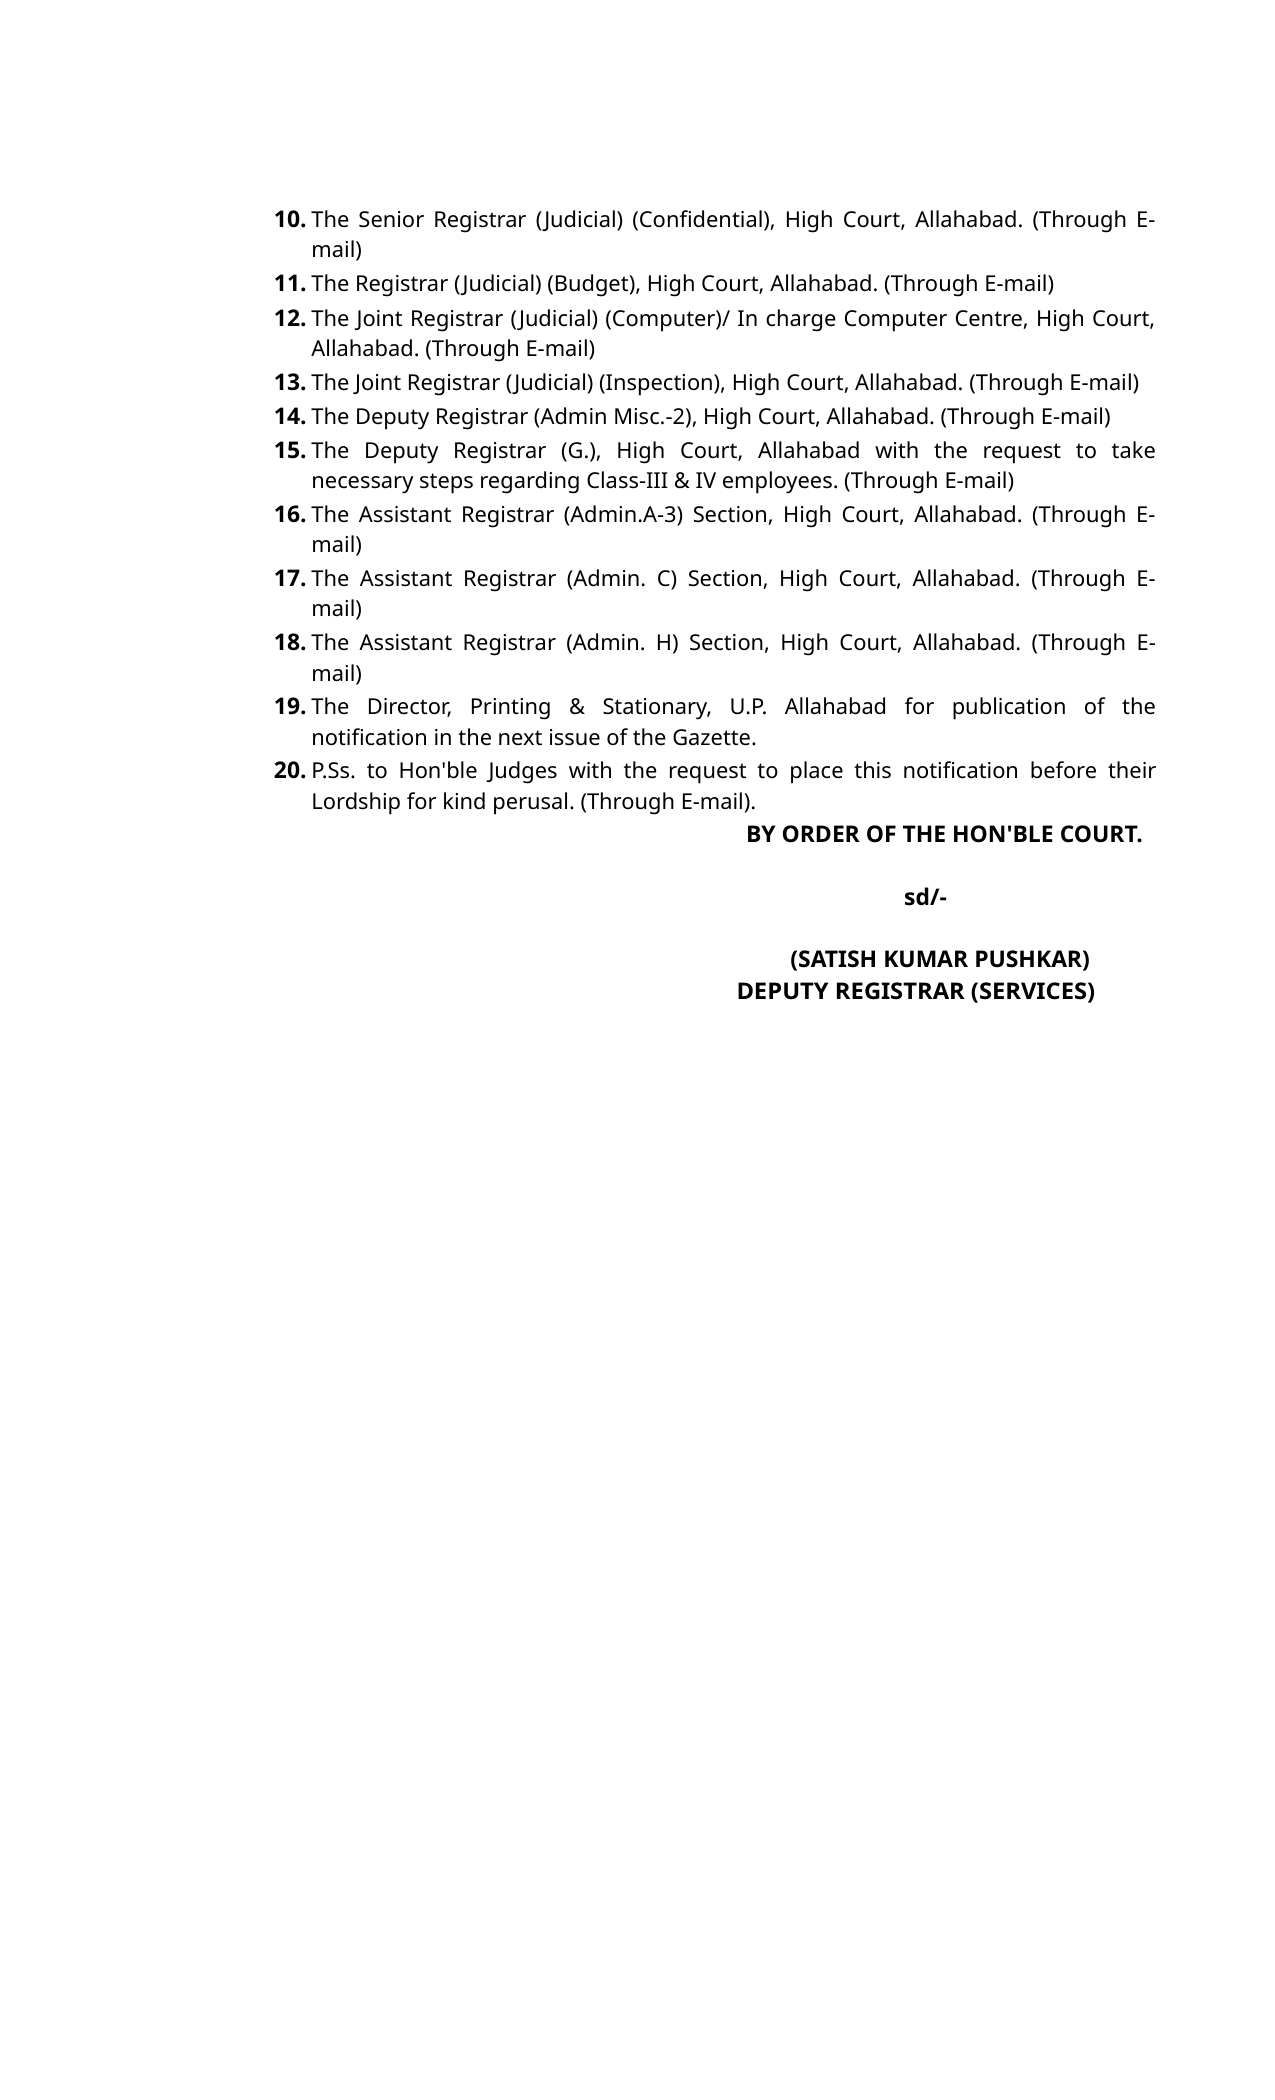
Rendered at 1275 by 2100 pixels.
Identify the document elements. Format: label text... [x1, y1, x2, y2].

text (SATISH KUMAR PUSHKAR) [236, 943, 1157, 975]
list The Assistant Registrar (Admin. H) Section, High Court, Allahabad. (Through E-mail) [274, 626, 1157, 687]
text sd/- [236, 881, 1157, 912]
list The Registrar (Judicial) (Budget), High Court, Allahabad. (Through E-mail) [274, 267, 1157, 298]
list The Joint Registrar (Judicial) (Computer)/ In charge Computer Centre, High Court, Allahabad. (Through E-mail) [274, 301, 1157, 362]
list The Deputy Registrar (G.), High Court, Allahabad with the request to take necessary steps regarding Class-III & IV employees. (Through E-mail) [274, 434, 1157, 495]
list P.Ss. to Hon'ble Judges with the request to place this notification before their Lordship for kind perusal. (Through E-mail). [274, 754, 1157, 815]
text DEPUTY REGISTRAR (SERVICES) [236, 975, 1157, 1006]
list The Senior Registrar (Judicial) (Confidential), High Court, Allahabad. (Through E-mail) [274, 203, 1157, 264]
text BY ORDER OF THE HON'BLE COURT. [236, 818, 1157, 850]
list The Deputy Registrar (Admin Misc.-2), High Court, Allahabad. (Through E-mail) [274, 400, 1157, 431]
list The Joint Registrar (Judicial) (Inspection), High Court, Allahabad. (Through E-mail) [274, 366, 1157, 397]
list The Assistant Registrar (Admin.A-3) Section, High Court, Allahabad. (Through E-mail) [274, 498, 1157, 559]
list The Assistant Registrar (Admin. C) Section, High Court, Allahabad. (Through E-mail) [274, 562, 1157, 623]
list The Director, Printing & Stationary, U.P. Allahabad for publication of the notification in the next issue of the Gazette. [274, 690, 1157, 751]
